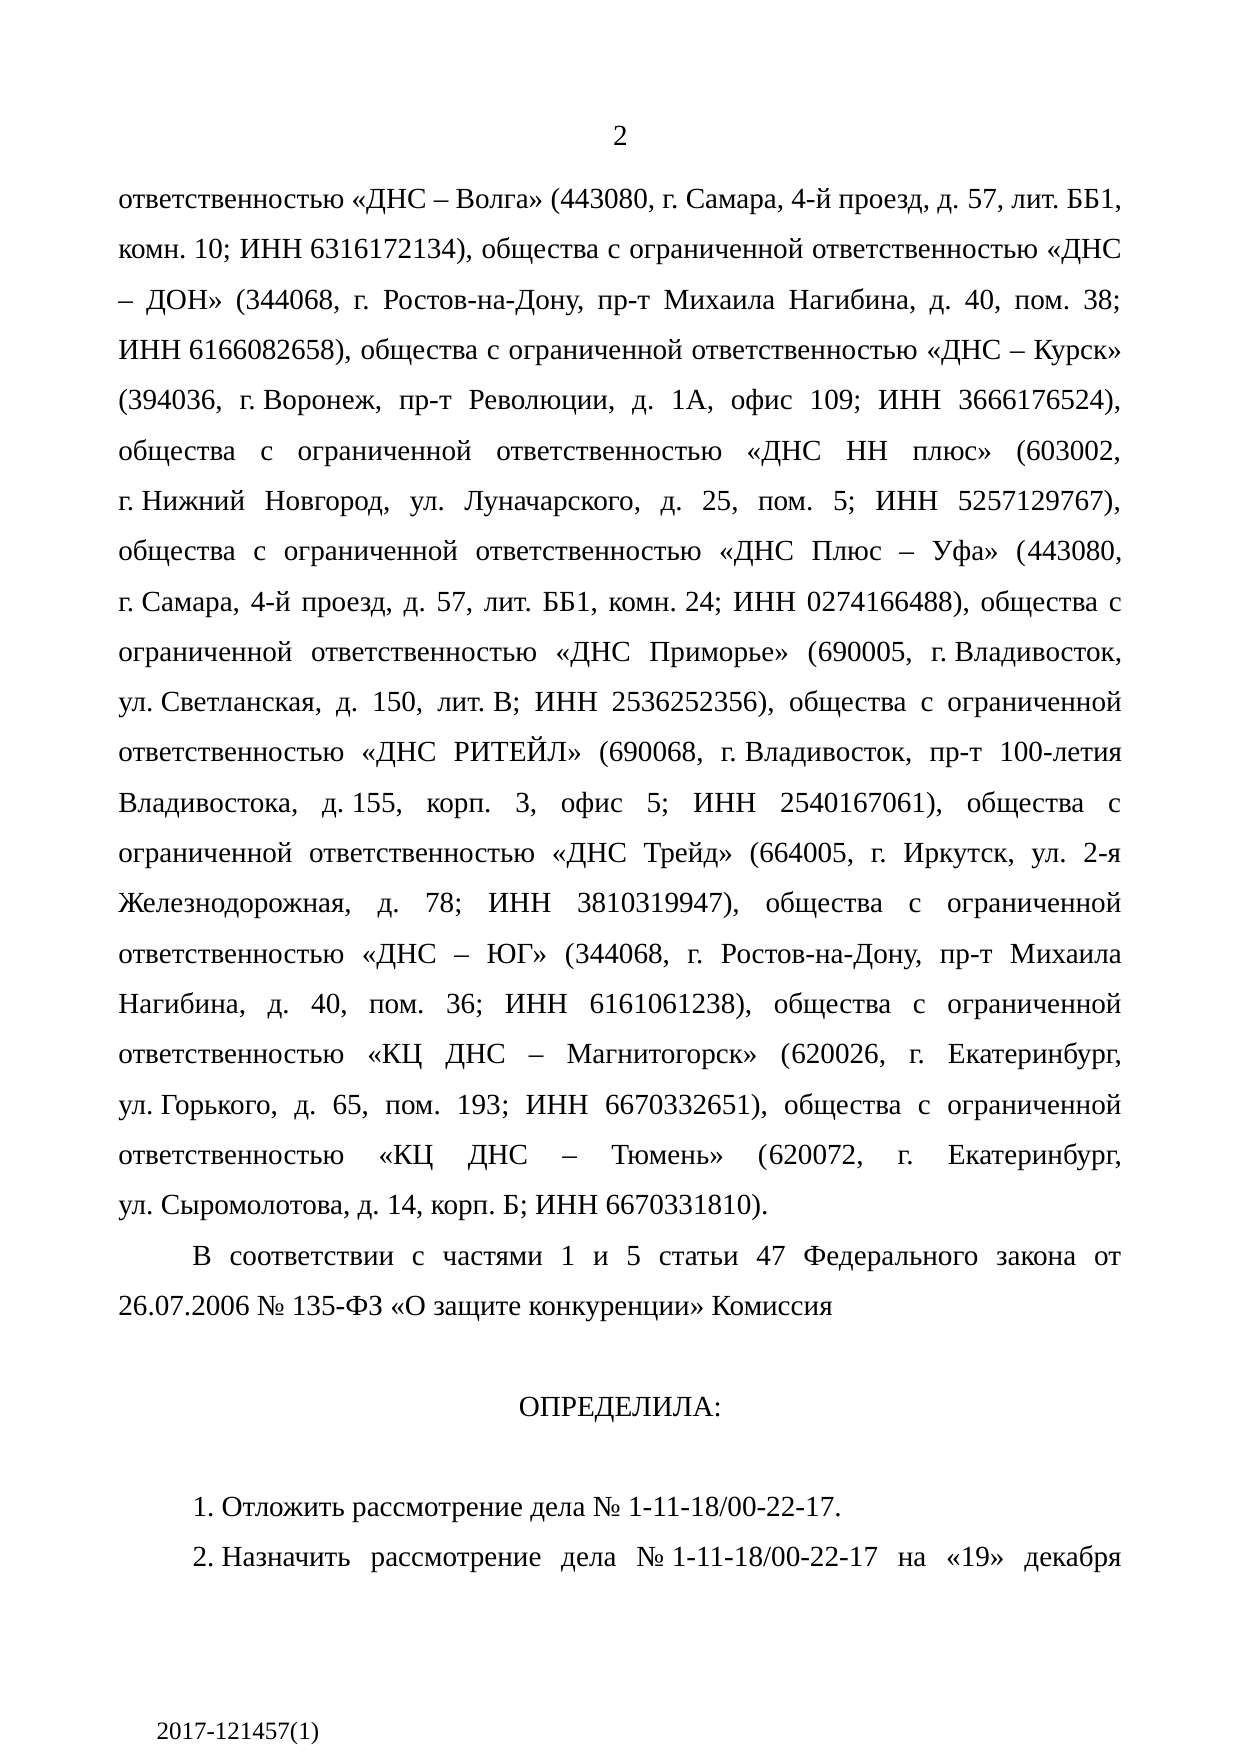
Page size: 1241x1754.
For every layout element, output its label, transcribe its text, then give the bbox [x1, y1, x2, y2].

text ОПРЕДЕЛИЛА: [118, 1389, 1122, 1422]
text ответственностью «ДНС – Волга» (443080, г. Самара, 4-й проезд, д. 57, лит. ББ1, комн. 10; ИНН 6316172134), общества с ограниченной ответственностью «ДНС – ДОН» (344068, г. Ростов-на-Дону, пр-т Михаила Нагибина, д. 40, пом. 38; ИНН 6166082658), общества с ограниченной ответственностью «ДНС – Курск» (394036, г. Воронеж, пр-т Революции, д. 1А, офис 109; ИНН 3666176524), общества с ограниченной ответственностью «ДНС НН плюс» (603002, г. Нижний Новгород, ул. Луначарского, д. 25, пом. 5; ИНН 5257129767), общества с ограниченной ответственностью «ДНС Плюс – Уфа» (443080, г. Самара, 4-й проезд, д. 57, лит. ББ1, комн. 24; ИНН 0274166488), общества с ограниченной ответственностью «ДНС Приморье» (690005, г. Владивосток, ул. Светланская, д. 150, лит. В; ИНН 2536252356), общества с ограниченной ответственностью «ДНС РИТЕЙЛ» (690068, г. Владивосток, пр-т 100-летия Владивостока, д. 155, корп. 3, офис 5; ИНН 2540167061), общества с ограниченной ответственностью «ДНС Трейд» (664005, г. Иркутск, ул. 2-я Железнодорожная, д. 78; ИНН 3810319947), общества с ограниченной ответственностью «ДНС – ЮГ» (344068, г. Ростов-на-Дону, пр-т Михаила Нагибина, д. 40, пом. 36; ИНН 6161061238), общества с ограниченной ответственностью «КЦ ДНС – Магнитогорск» (620026, г. Екатеринбург, ул. Горького, д. 65, пом. 193; ИНН 6670332651), общества с ограниченной ответственностью «КЦ ДНС – Тюмень» (620072, г. Екатеринбург, ул. Сыромолотова, д. 14, корп. Б; ИНН 6670331810). [118, 181, 1122, 1221]
text В соответствии с частями 1 и 5 статьи 47 Федерального закона от 26.07.2006 № 135-ФЗ «О защите конкуренции» Комиссия [118, 1238, 1122, 1322]
text 2. Назначить рассмотрение дела № 1-11-18/00-22-17 на «19» декабря [118, 1539, 1122, 1573]
text 1. Отложить рассмотрение дела № 1-11-18/00-22-17. [118, 1489, 1122, 1523]
